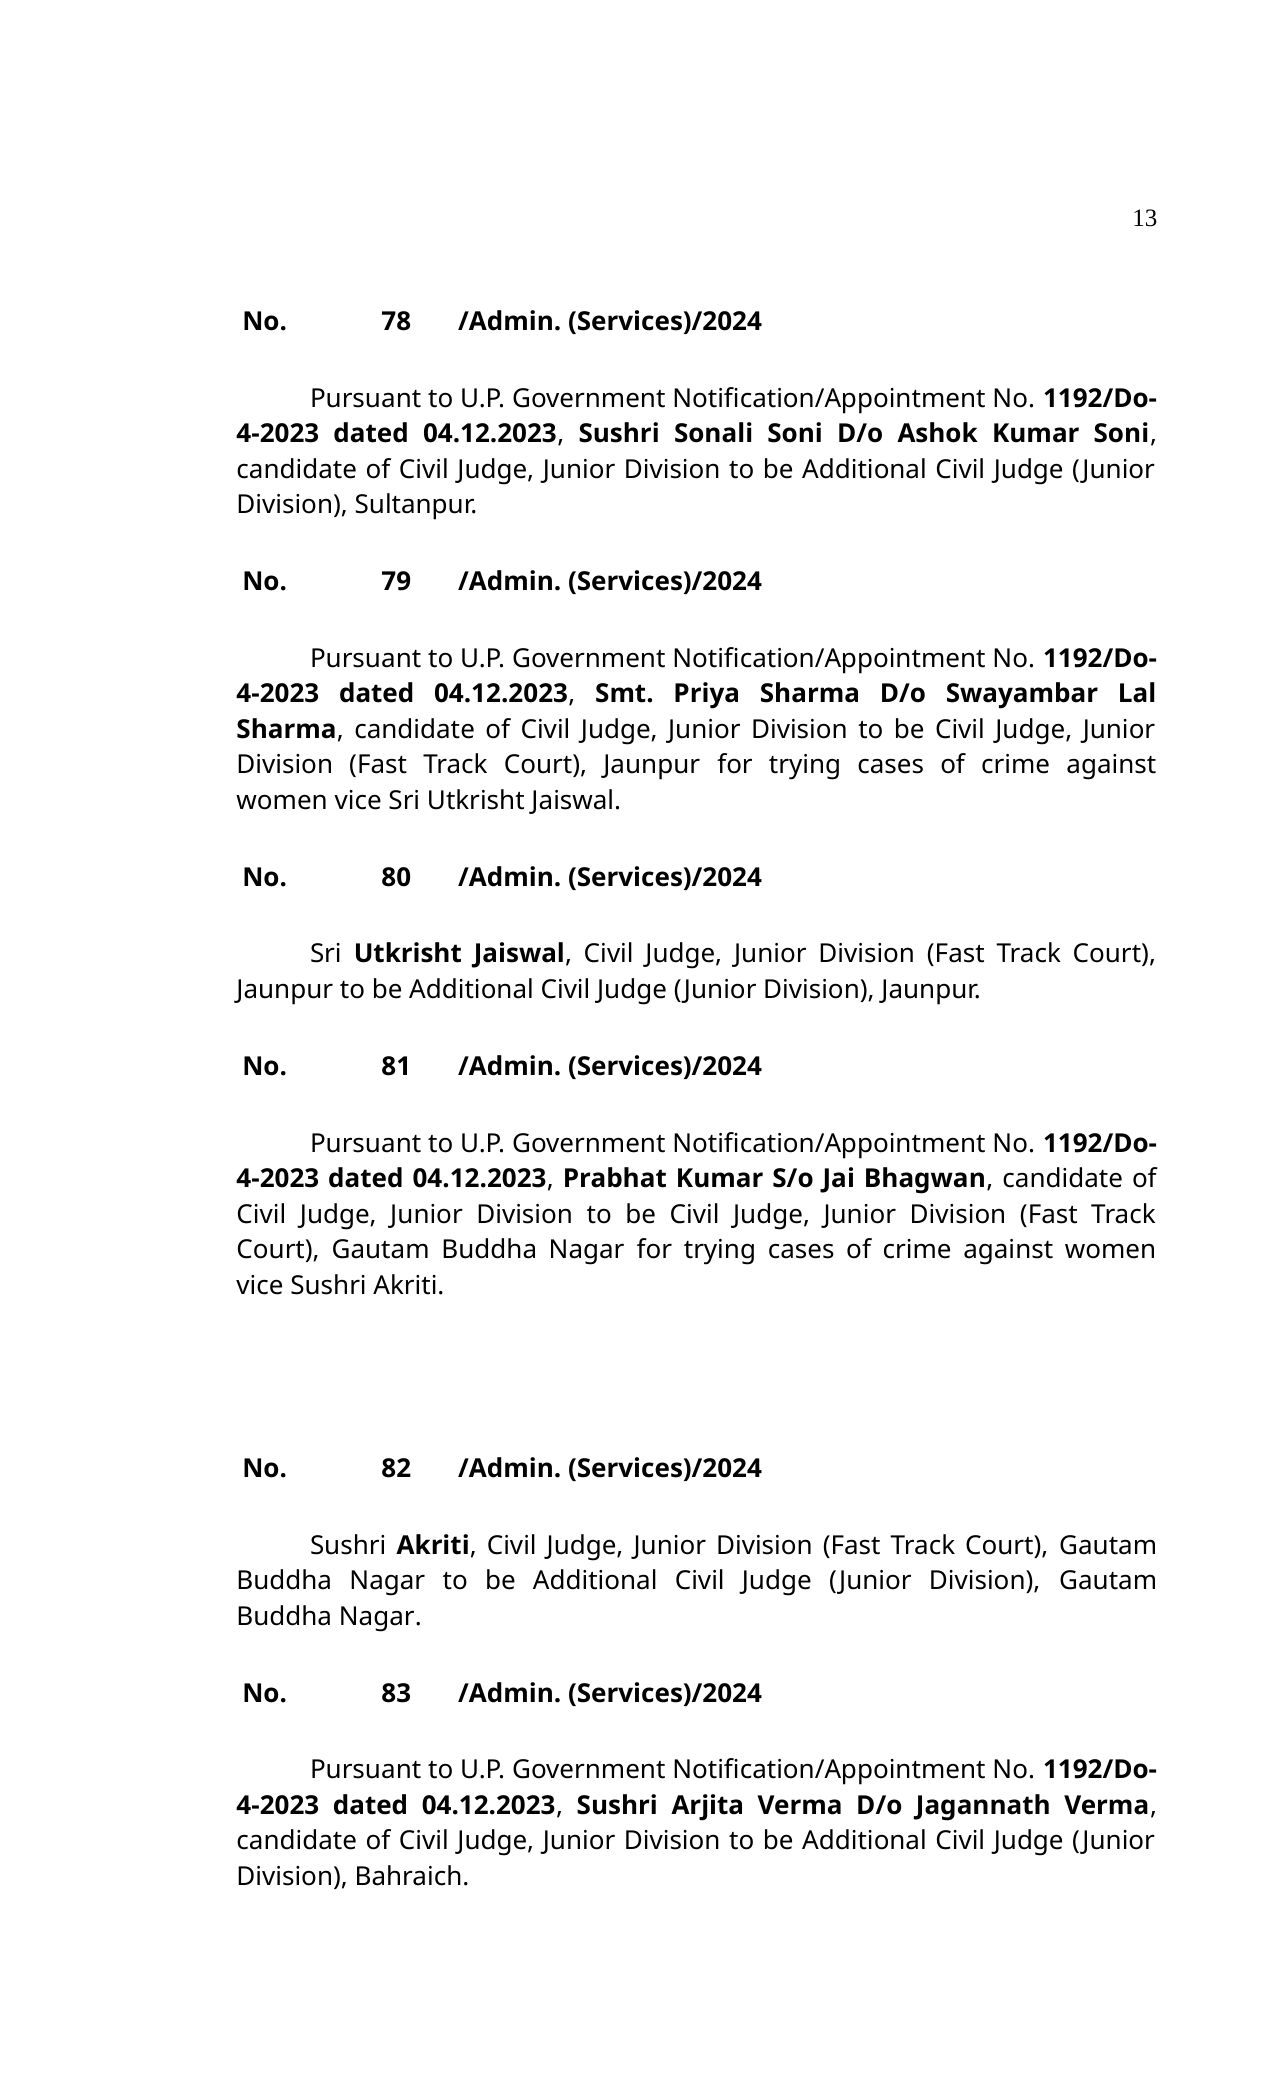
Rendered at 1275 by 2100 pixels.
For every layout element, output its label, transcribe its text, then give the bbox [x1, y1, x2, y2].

table_header /Admin. (Services)/2024 [452, 1444, 811, 1491]
table_header No. [236, 853, 310, 899]
table_header [310, 1042, 452, 1089]
text Pursuant to U.P. Government Notification/Appointment No. 1192/Do-4-2023 dated 04.12.2023, Sushri Sonali Soni D/o Ashok Kumar Soni, candidate of Civil Judge, Junior Division to be Additional Civil Judge (Junior Division), Sultanpur. [236, 379, 1157, 521]
text Pursuant to U.P. Government Notification/Appointment No. 1192/Do-4-2023 dated 04.12.2023, Sushri Arjita Verma D/o Jagannath Verma, candidate of Civil Judge, Junior Division to be Additional Civil Judge (Junior Division), Bahraich. [236, 1751, 1157, 1893]
table_header [310, 557, 452, 604]
table_header /Admin. (Services)/2024 [452, 1042, 811, 1089]
table_header [310, 297, 452, 344]
table_header /Admin. (Services)/2024 [452, 557, 811, 604]
table_header [310, 1669, 452, 1715]
table_header [310, 1444, 452, 1491]
table_header /Admin. (Services)/2024 [452, 297, 811, 344]
table_header No. [236, 297, 310, 344]
table_header /Admin. (Services)/2024 [452, 853, 811, 899]
text Sri Utkrisht Jaiswal, Civil Judge, Junior Division (Fast Track Court), Jaunpur to be Additional Civil Judge (Junior Division), Jaunpur. [236, 935, 1157, 1006]
table_header No. [236, 1669, 310, 1715]
text Sushri Akriti, Civil Judge, Junior Division (Fast Track Court), Gautam Buddha Nagar to be Additional Civil Judge (Junior Division), Gautam Buddha Nagar. [236, 1526, 1157, 1633]
text Pursuant to U.P. Government Notification/Appointment No. 1192/Do-4-2023 dated 04.12.2023, Smt. Priya Sharma D/o Swayambar Lal Sharma, candidate of Civil Judge, Junior Division to be Civil Judge, Junior Division (Fast Track Court), Jaunpur for trying cases of crime against women vice Sri Utkrisht Jaiswal. [236, 639, 1157, 817]
table_header No. [236, 1042, 310, 1089]
text Pursuant to U.P. Government Notification/Appointment No. 1192/Do-4-2023 dated 04.12.2023, Prabhat Kumar S/o Jai Bhagwan, candidate of Civil Judge, Junior Division to be Civil Judge, Junior Division (Fast Track Court), Gautam Buddha Nagar for trying cases of crime against women vice Sushri Akriti. [236, 1124, 1157, 1302]
table_header /Admin. (Services)/2024 [452, 1669, 811, 1715]
table_header No. [236, 557, 310, 604]
table_header [310, 853, 452, 899]
table_header No. [236, 1444, 310, 1491]
